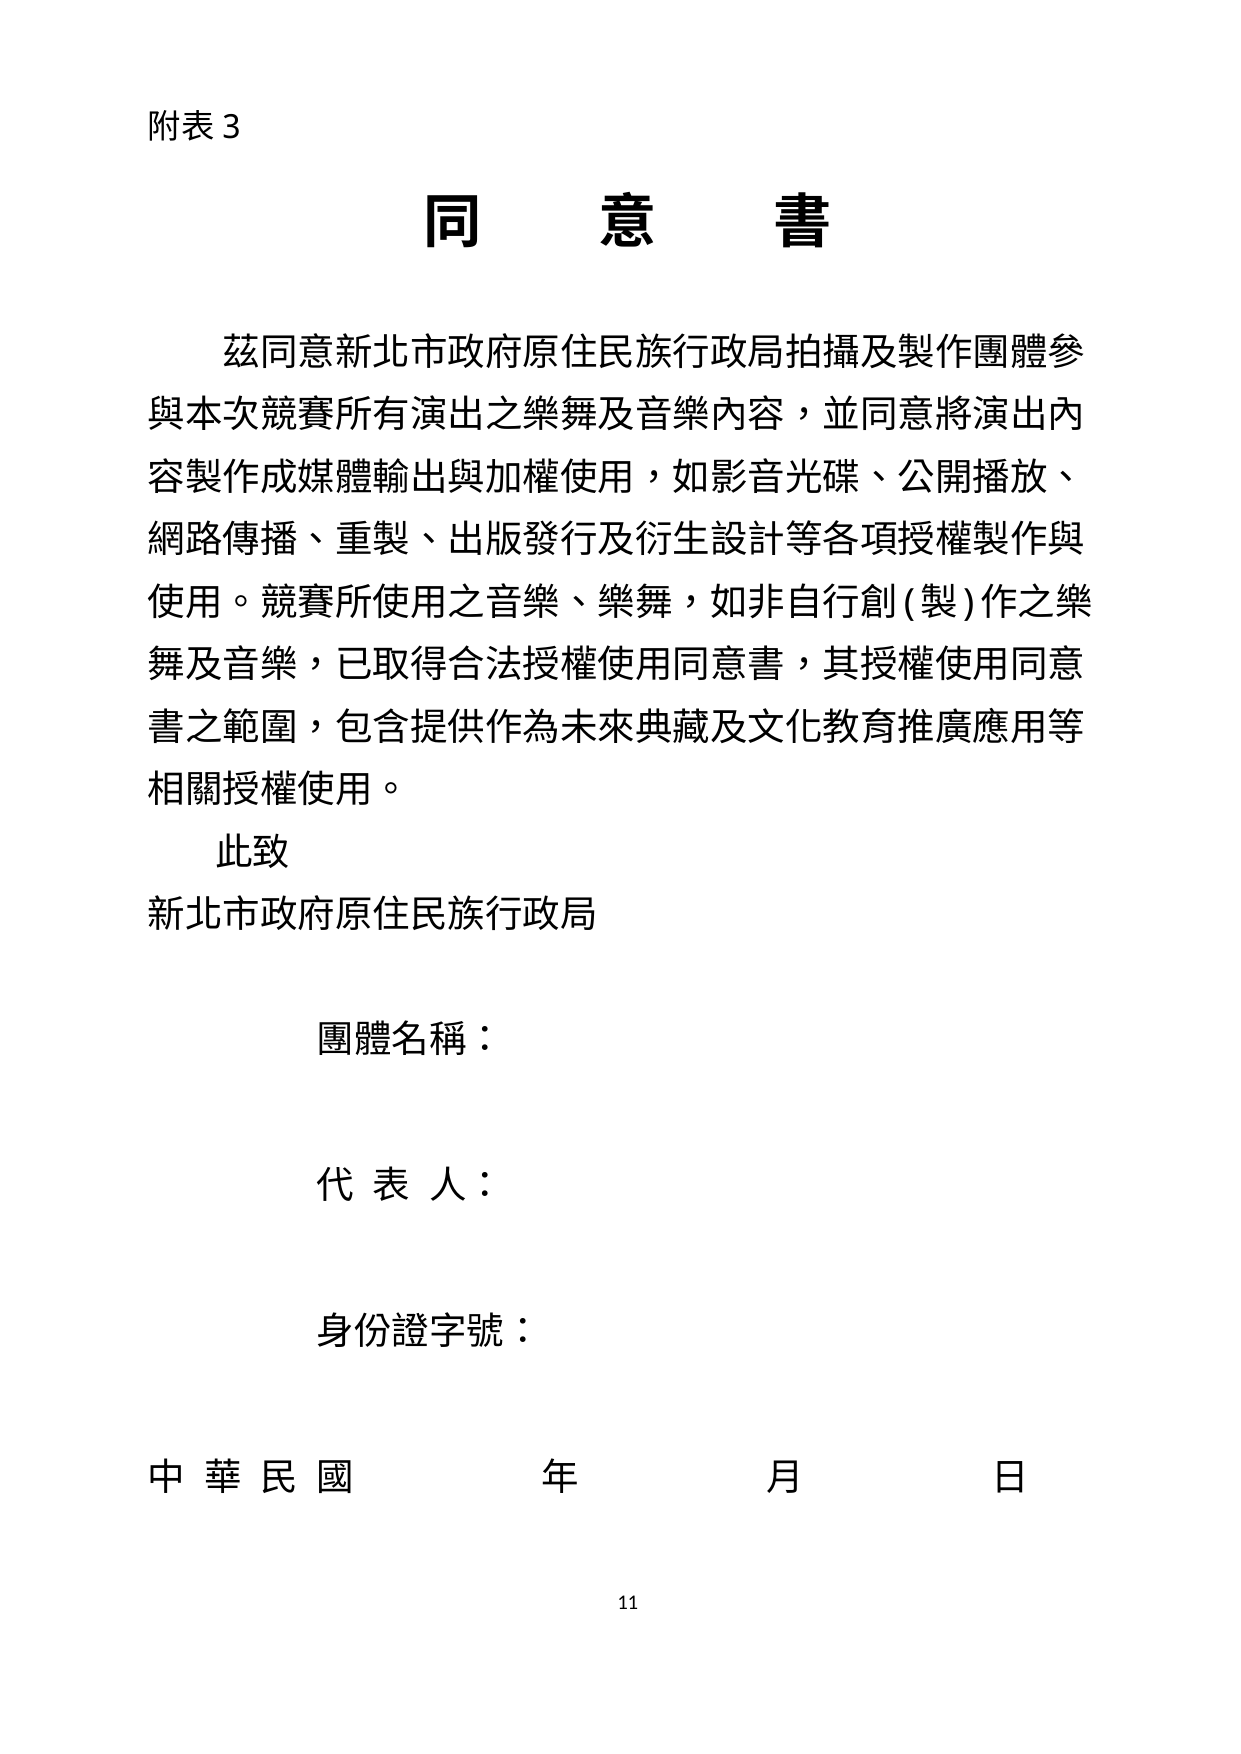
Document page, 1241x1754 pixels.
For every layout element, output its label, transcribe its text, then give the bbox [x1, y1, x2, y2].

text 新北市政府原住民族行政局 [148, 869, 1107, 932]
text 此致 [148, 807, 1107, 869]
text 附表3 [148, 82, 1107, 144]
text 同 意 書 [148, 144, 1107, 269]
text 中 華 民 國 年 月 日 [148, 1432, 1107, 1494]
text 代 表 人： [148, 1140, 1107, 1203]
text 茲同意新北市政府原住民族行政局拍攝及製作團體參與本次競賽所有演出之樂舞及音樂內容，並同意將演出內容製作成媒體輸出與加權使用，如影音光碟、公開播放、網路傳播、重製、出版發行及衍生設計等各項授權製作與使用。競賽所使用之音樂、樂舞，如非自行創(製)作之樂舞及音樂，已取得合法授權使用同意書，其授權使用同意書之範圍，包含提供作為未來典藏及文化教育推廣應用等相關授權使用。 [148, 307, 1107, 807]
text 團體名稱： [148, 994, 1107, 1057]
text 身份證字號： [148, 1286, 1107, 1349]
